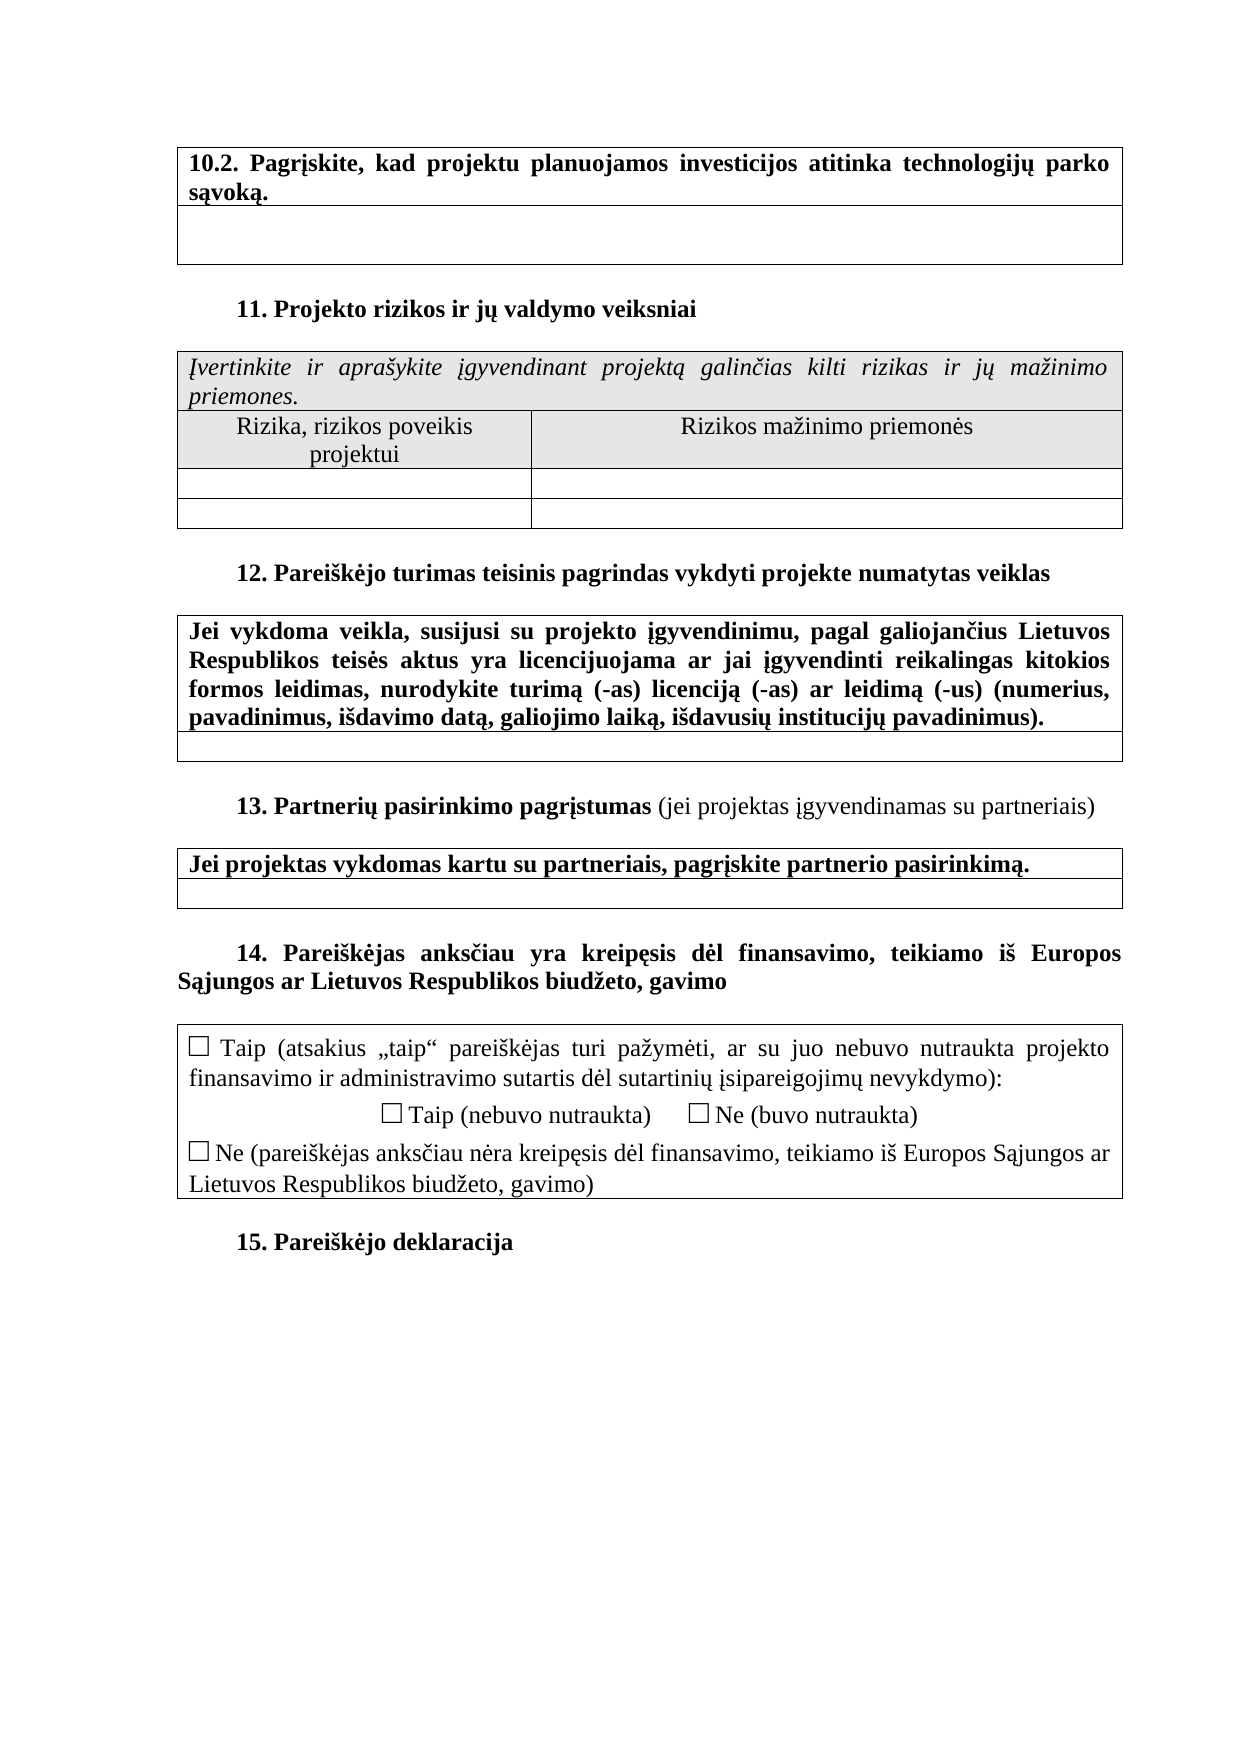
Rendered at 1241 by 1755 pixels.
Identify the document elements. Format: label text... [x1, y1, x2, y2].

text 12. Pareiškėjo turimas teisinis pagrindas vykdyti projekte numatytas veiklas [177, 558, 1122, 586]
table_cell [178, 469, 531, 498]
table_header Įvertinkite ir aprašykite įgyvendinant projektą galinčias kilti rizikas ir jų mažinimo priemones. [178, 352, 1122, 410]
table_cell Rizika, rizikos poveikis projektui [178, 411, 531, 468]
table_header Jei vykdoma veikla, susijusi su projekto įgyvendinimu, pagal galiojančius Lietuvos Respublikos teisės aktus yra licencijuojama ar jai įgyvendinti reikalingas kitokios formos leidimas, nurodykite turimą (-as) licenciją (-as) ar leidimą (-us) (numerius, pavadinimus, išdavimo datą, galiojimo laiką, išdavusių institucijų pavadinimus). [178, 616, 1122, 731]
text 14. Pareiškėjas anksčiau yra kreipęsis dėl finansavimo, teikiamo iš Europos Sąjungos ar Lietuvos Respublikos biudžeto, gavimo [177, 938, 1122, 995]
table_cell [532, 499, 1122, 528]
table_cell [178, 499, 531, 528]
text 15. Pareiškėjo deklaracija [177, 1227, 1122, 1256]
table_cell [178, 879, 1122, 908]
table_header □ Taip (atsakius „taip“ pareiškėjas turi pažymėti, ar su juo nebuvo nutraukta projekto finansavimo ir administravimo sutartis dėl sutartinių įsipareigojimų nevykdymo): □ Taip (nebuvo nutraukta) □ Ne (buvo nutraukta) □ Ne (pareiškėjas anksčiau nėra kreipęsis dėl finansavimo, teikiamo iš Europos Sąjungos ar Lietuvos Respublikos biudžeto, gavimo) [178, 1025, 1122, 1197]
table_header 10.2. Pagrįskite, kad projektu planuojamos investicijos atitinka technologijų parko sąvoką. [178, 148, 1122, 205]
table_cell [178, 732, 1122, 761]
text 13. Partnerių pasirinkimo pagrįstumas (jei projektas įgyvendinamas su partneriais) [177, 791, 1122, 819]
table_cell [178, 206, 1122, 264]
table_header Jei projektas vykdomas kartu su partneriais, pagrįskite partnerio pasirinkimą. [178, 849, 1122, 878]
table_cell [532, 469, 1122, 498]
text 11. Projekto rizikos ir jų valdymo veiksniai [177, 294, 1122, 322]
table_cell Rizikos mažinimo priemonės [532, 411, 1122, 468]
